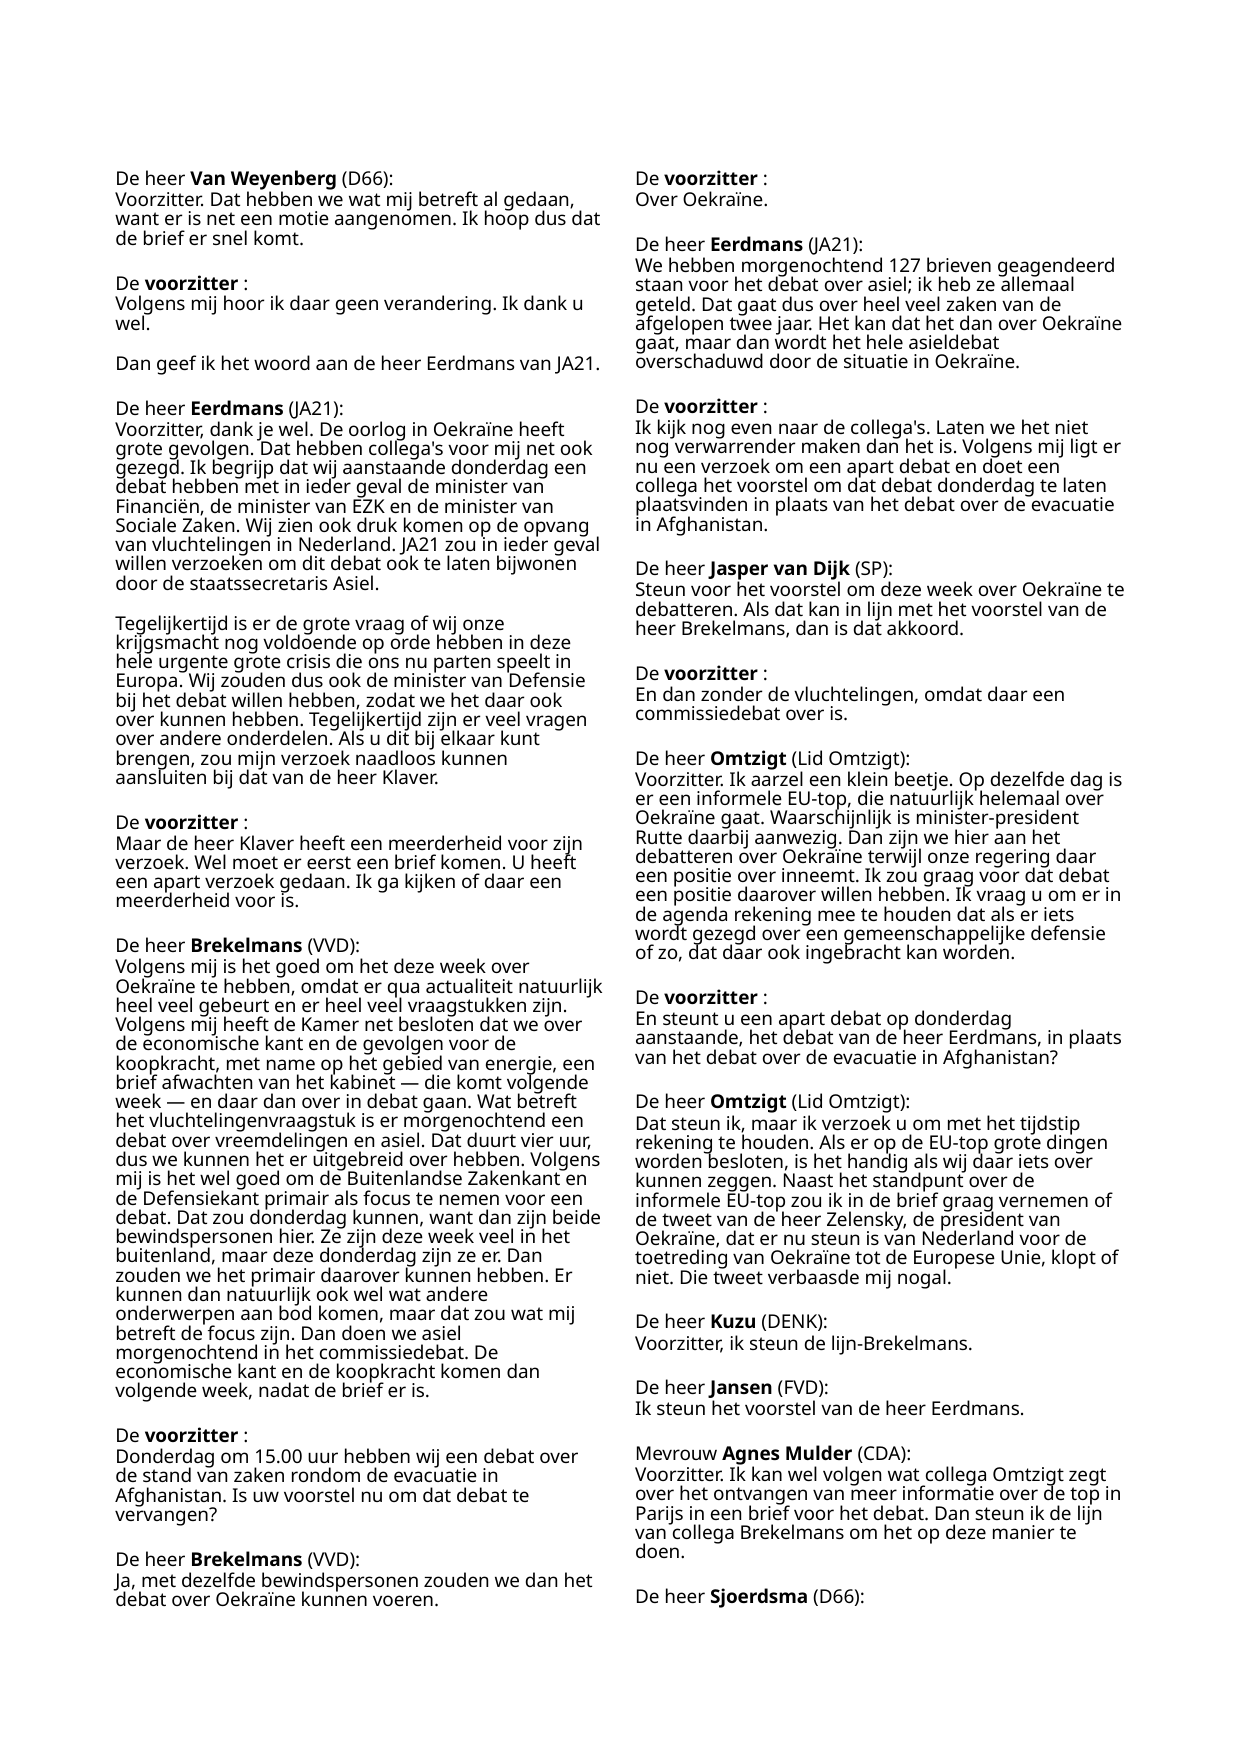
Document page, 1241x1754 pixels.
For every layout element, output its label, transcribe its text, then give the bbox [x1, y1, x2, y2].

text De heer Jansen (FVD): [635, 1374, 1125, 1400]
text De heer Omtzigt (Lid Omtzigt): [635, 1089, 1125, 1114]
text We hebben morgenochtend 127 brieven geagendeerd staan voor het debat over asiel; ik heb ze allemaal geteld. Dat gaat dus over heel veel zaken van de afgelopen twee jaar. Het kan dat het dan over Oekraïne gaat, maar dan wordt het hele asieldebat overschaduwd door de situatie in Oekraïne. [635, 257, 1125, 373]
text De voorzitter : [635, 660, 1125, 686]
text Ja, met dezelfde bewindspersonen zouden we dan het debat over Oekraïne kunnen voeren. [115, 1572, 605, 1610]
text De voorzitter : [115, 1422, 605, 1448]
text De heer Kuzu (DENK): [635, 1309, 1125, 1334]
text Mevrouw Agnes Mulder (CDA): [635, 1440, 1125, 1466]
text Tegelijkertijd is er de grote vraag of wij onze krijgsmacht nog voldoende op orde hebben in deze hele urgente grote crisis die ons nu parten speelt in Europa. Wij zouden dus ook de minister van Defensie bij het debat willen hebben, zodat we het daar ook over kunnen hebben. Tegelijkertijd zijn er veel vragen over andere onderdelen. Als u dit bij elkaar kunt brengen, zou mijn verzoek naadloos kunnen aansluiten bij dat van de heer Klaver. [115, 615, 605, 788]
text De heer Brekelmans (VVD): [115, 1546, 605, 1572]
text Maar de heer Klaver heeft een meerderheid voor zijn verzoek. Wel moet er eerst een brief komen. U heeft een apart verzoek gedaan. Ik ga kijken of daar een meerderheid voor is. [115, 835, 605, 912]
text De voorzitter : [115, 270, 605, 295]
text Dat steun ik, maar ik verzoek u om met het tijdstip rekening te houden. Als er op de EU-top grote dingen worden besloten, is het handig als wij daar iets over kunnen zeggen. Naast het standpunt over de informele EU-top zou ik in de brief graag vernemen of de tweet van de heer Zelensky, de president van Oekraïne, dat er nu steun is van Nederland voor de toetreding van Oekraïne tot de Europese Unie, klopt of niet. Die tweet verbaasde mij nogal. [635, 1114, 1125, 1288]
text Steun voor het voorstel om deze week over Oekraïne te debatteren. Als dat kan in lijn met het voorstel van de heer Brekelmans, dan is dat akkoord. [635, 581, 1125, 639]
text En dan zonder de vluchtelingen, omdat daar een commissiedebat over is. [635, 686, 1125, 724]
text De voorzitter : [635, 984, 1125, 1010]
text Voorzitter, ik steun de lijn-Brekelmans. [635, 1334, 1125, 1354]
text De heer Eerdmans (JA21): [635, 231, 1125, 257]
text Over Oekraïne. [635, 191, 1125, 210]
text De voorzitter : [635, 165, 1125, 191]
text Voorzitter. Dat hebben we wat mij betreft al gedaan, want er is net een motie aangenomen. Ik hoop dus dat de brief er snel komt. [115, 191, 605, 249]
text De voorzitter : [115, 809, 605, 835]
text De heer Van Weyenberg (D66): [115, 165, 605, 191]
text De heer Sjoerdsma (D66): [635, 1583, 1125, 1609]
text Ik steun het voorstel van de heer Eerdmans. [635, 1400, 1125, 1419]
text Donderdag om 15.00 uur hebben wij een debat over de stand van zaken rondom de evacuatie in Afghanistan. Is uw voorstel nu om dat debat te vervangen? [115, 1448, 605, 1525]
text Volgens mij is het goed om het deze week over Oekraïne te hebben, omdat er qua actualiteit natuurlijk heel veel gebeurt en er heel veel vraagstukken zijn. Volgens mij heeft de Kamer net besloten dat we over de economische kant en de gevolgen voor de koopkracht, met name op het gebied van energie, een brief afwachten van het kabinet — die komt volgende week — en daar dan over in debat gaan. Wat betreft het vluchtelingenvraagstuk is er morgenochtend een debat over vreemdelingen en asiel. Dat duurt vier uur, dus we kunnen het er uitgebreid over hebben. Volgens mij is het wel goed om de Buitenlandse Zakenkant en de Defensiekant primair als focus te nemen voor een debat. Dat zou donderdag kunnen, want dan zijn beide bewindspersonen hier. Ze zijn deze week veel in het buitenland, maar deze donderdag zijn ze er. Dan zouden we het primair daarover kunnen hebben. Er kunnen dan natuurlijk ook wel wat andere onderwerpen aan bod komen, maar dat zou wat mij betreft de focus zijn. Dan doen we asiel morgenochtend in het commissiedebat. De economische kant en de koopkracht komen dan volgende week, nadat de brief er is. [115, 958, 605, 1402]
text En steunt u een apart debat op donderdag aanstaande, het debat van de heer Eerdmans, in plaats van het debat over de evacuatie in Afghanistan? [635, 1010, 1125, 1068]
text De voorzitter : [635, 393, 1125, 419]
text Volgens mij hoor ik daar geen verandering. Ik dank u wel. [115, 295, 605, 334]
text De heer Eerdmans (JA21): [115, 395, 605, 421]
text De heer Brekelmans (VVD): [115, 933, 605, 958]
text Dan geef ik het woord aan de heer Eerdmans van JA21. [115, 355, 605, 374]
text Voorzitter. Ik kan wel volgen wat collega Omtzigt zegt over het ontvangen van meer informatie over de top in Parijs in een brief voor het debat. Dan steun ik de lijn van collega Brekelmans om het op deze manier te doen. [635, 1466, 1125, 1562]
text Voorzitter, dank je wel. De oorlog in Oekraïne heeft grote gevolgen. Dat hebben collega's voor mij net ook gezegd. Ik begrijp dat wij aanstaande donderdag een debat hebben met in ieder geval de minister van Financiën, de minister van EZK en de minister van Sociale Zaken. Wij zien ook druk komen op de opvang van vluchtelingen in Nederland. JA21 zou in ieder geval willen verzoeken om dit debat ook te laten bijwonen door de staatssecretaris Asiel. [115, 421, 605, 594]
text Voorzitter. Ik aarzel een klein beetje. Op dezelfde dag is er een informele EU-top, die natuurlijk helemaal over Oekraïne gaat. Waarschijnlijk is minister-president Rutte daarbij aanwezig. Dan zijn we hier aan het debatteren over Oekraïne terwijl onze regering daar een positie over inneemt. Ik zou graag voor dat debat een positie daarover willen hebben. Ik vraag u om er in de agenda rekening mee te houden dat als er iets wordt gezegd over een gemeenschappelijke defensie of zo, dat daar ook ingebracht kan worden. [635, 771, 1125, 963]
text Ik kijk nog even naar de collega's. Laten we het niet nog verwarrender maken dan het is. Volgens mij ligt er nu een verzoek om een apart debat en doet een collega het voorstel om dat debat donderdag te laten plaatsvinden in plaats van het debat over de evacuatie in Afghanistan. [635, 419, 1125, 535]
text De heer Jasper van Dijk (SP): [635, 556, 1125, 581]
text De heer Omtzigt (Lid Omtzigt): [635, 745, 1125, 771]
